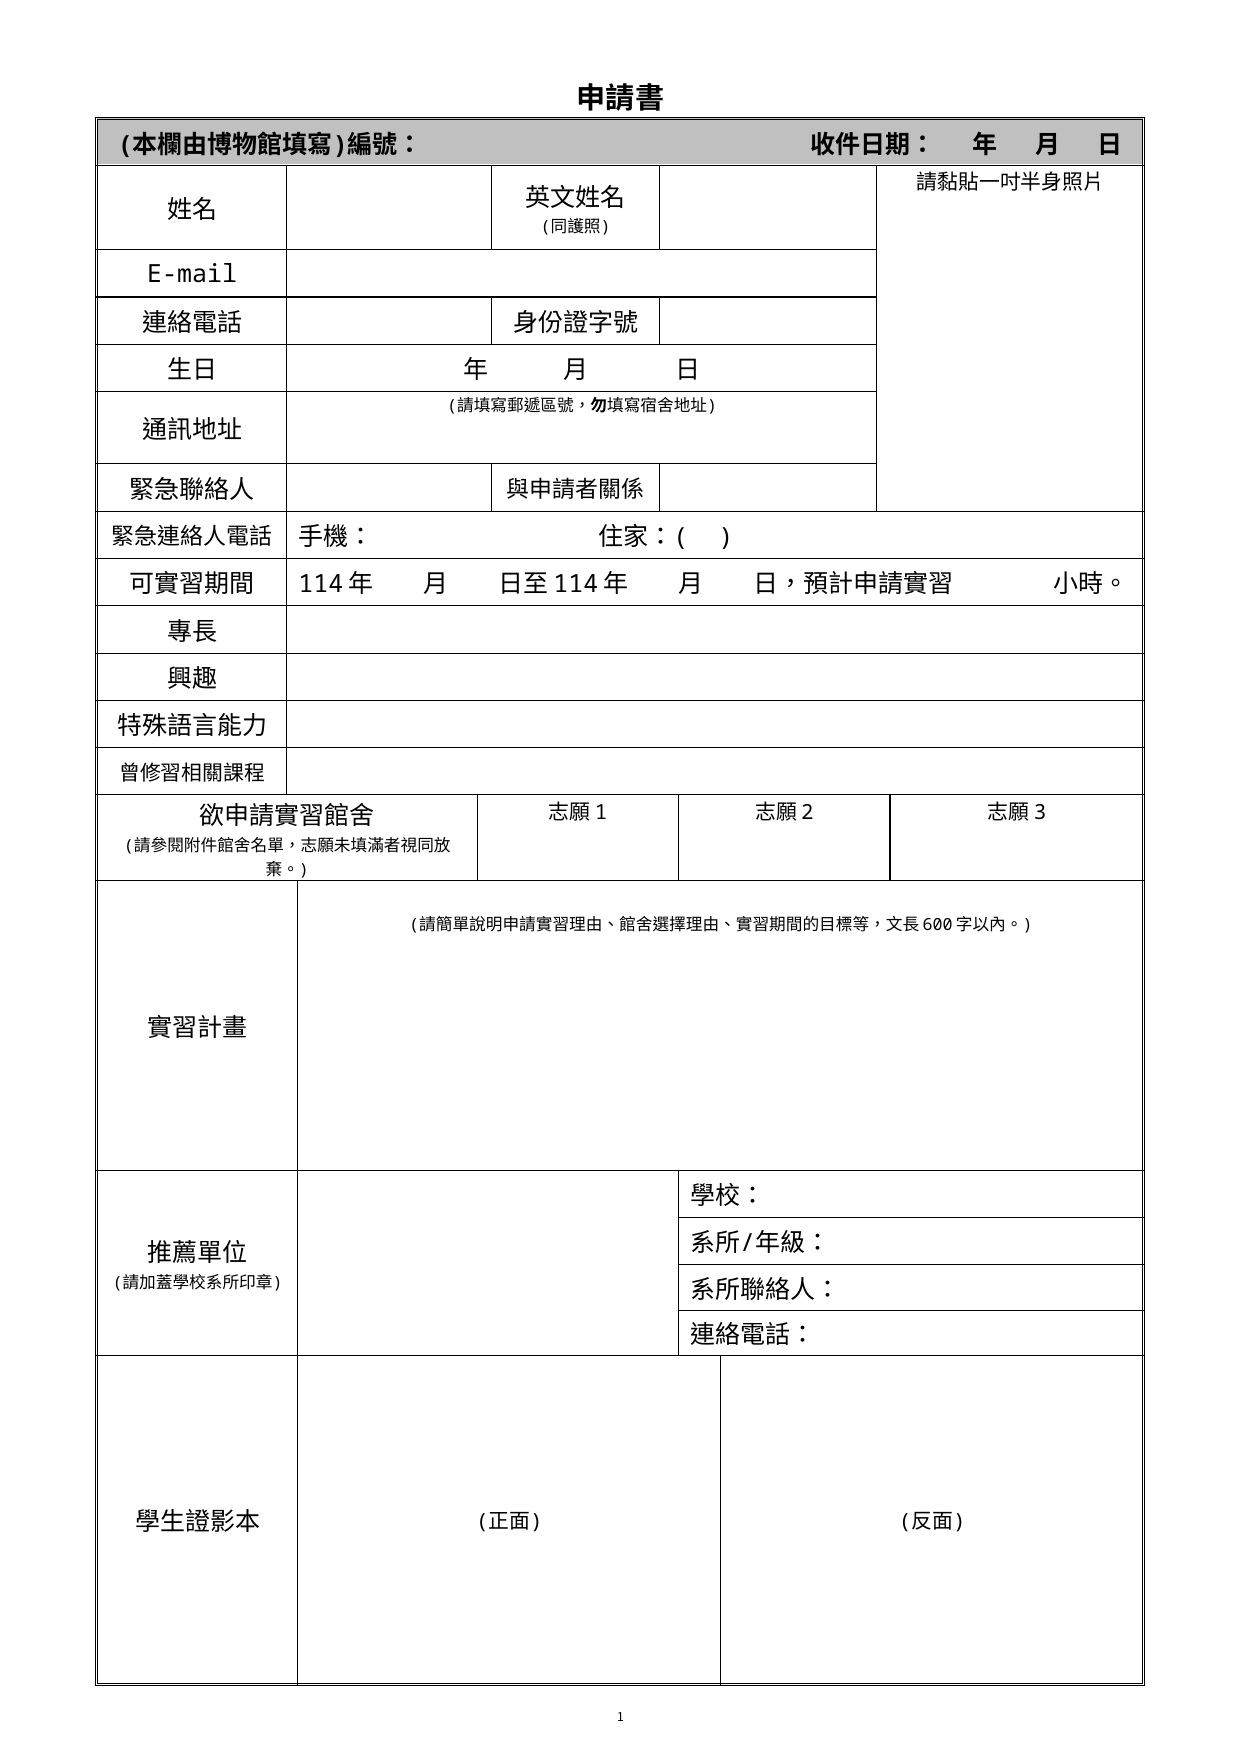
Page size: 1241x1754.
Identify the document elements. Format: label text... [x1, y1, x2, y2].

table_cell 年 月 日 [287, 345, 876, 391]
table_cell 114年 月 日至114年 月 日，預計申請實習 小時。 [287, 559, 1142, 605]
table_cell E-mail [98, 250, 286, 296]
table_cell (請填寫郵遞區號，勿填寫宿舍地址) [287, 392, 876, 463]
table_cell [660, 166, 876, 249]
table_cell 特殊語言能力 [98, 701, 286, 747]
table_cell [287, 606, 1142, 652]
table_cell 系所/年級： [679, 1218, 1142, 1264]
table_cell [287, 748, 1142, 794]
table_cell [298, 1171, 678, 1355]
table_cell 請黏貼一吋半身照片 [877, 166, 1142, 511]
table_cell 可實習期間 [98, 559, 286, 605]
table_cell [287, 250, 876, 296]
table_cell (正面) [298, 1356, 720, 1682]
text 申請書 [89, 75, 1152, 117]
table_cell 連絡電話 [98, 298, 286, 344]
table_cell 姓名 [98, 166, 286, 249]
table_cell 生日 [98, 345, 286, 391]
table_cell 身份證字號 [492, 298, 659, 344]
table_cell 志願2 [679, 795, 889, 880]
table_cell 志願3 [891, 795, 1142, 880]
table_cell 學生證影本 [98, 1356, 297, 1682]
table_cell [660, 464, 876, 511]
table_cell 興趣 [98, 654, 286, 700]
table_cell [287, 654, 1142, 700]
table_cell 連絡電話： [679, 1311, 1142, 1355]
table_cell 手機： 住家：( ) [287, 512, 1142, 558]
table_cell 緊急聯絡人 [98, 464, 286, 511]
table_cell [660, 298, 876, 344]
table_header (本欄由博物館填寫)編號： 收件日期： 年 月 日 [98, 120, 1142, 164]
table_cell 通訊地址 [98, 392, 286, 463]
table_cell 學校： [679, 1171, 1142, 1217]
table_cell (請簡單說明申請實習理由、館舍選擇理由、實習期間的目標等，文長600字以內。) [298, 881, 1142, 1169]
table_cell [287, 701, 1142, 747]
table_cell 專長 [98, 606, 286, 652]
table_cell 推薦單位 (請加蓋學校系所印章) [98, 1171, 297, 1355]
table_cell [287, 166, 491, 249]
table_cell 志願1 [478, 795, 678, 880]
table_cell 與申請者關係 [492, 464, 659, 511]
table_cell 實習計畫 [98, 881, 297, 1169]
table_cell [287, 298, 491, 344]
table_cell 系所聯絡人： [679, 1265, 1142, 1310]
table_cell 曾修習相關課程 [98, 748, 286, 794]
table_cell 緊急連絡人電話 [98, 512, 286, 558]
table_cell [287, 464, 491, 511]
table_cell (反面) [721, 1356, 1142, 1682]
table_cell 欲申請實習館舍 (請參閱附件館舍名單，志願未填滿者視同放棄。) [98, 795, 477, 880]
table_cell 英文姓名 (同護照) [492, 166, 659, 249]
